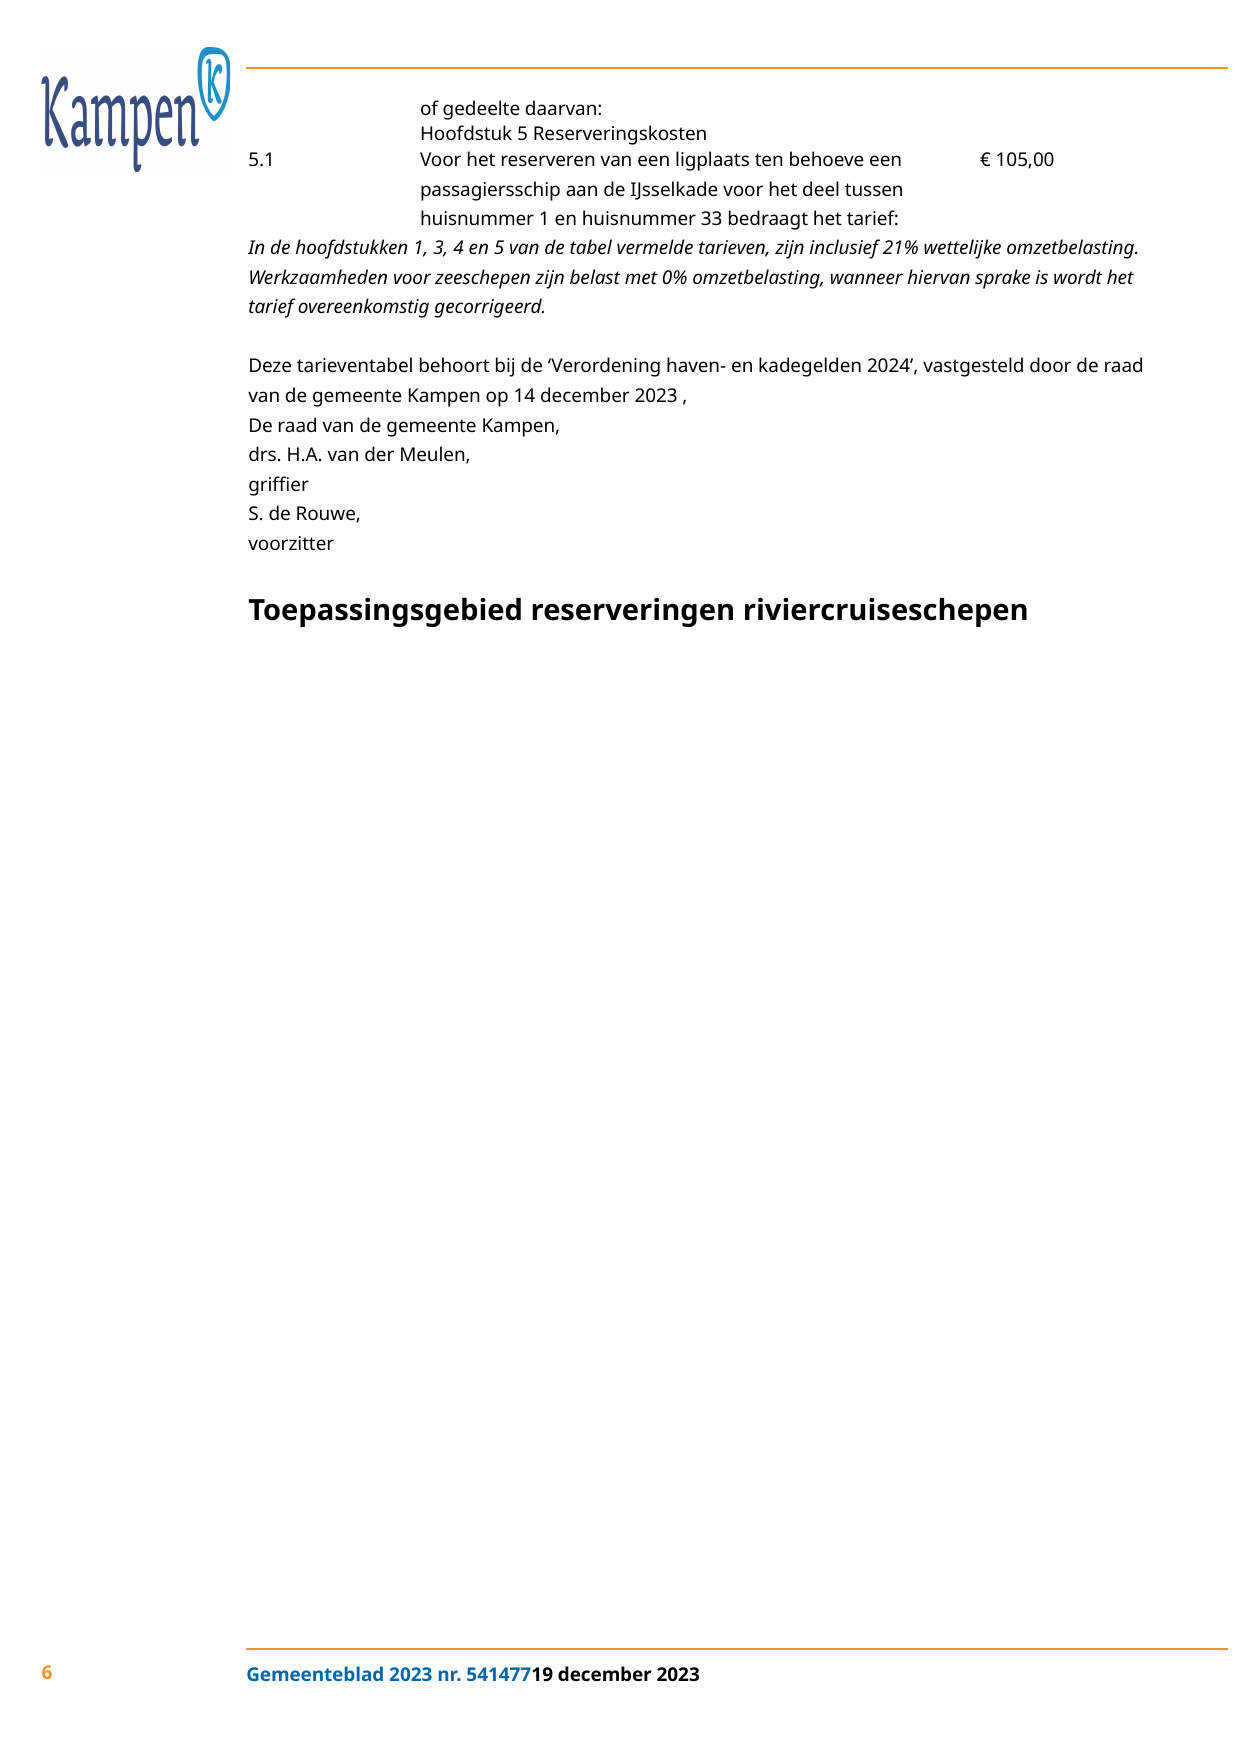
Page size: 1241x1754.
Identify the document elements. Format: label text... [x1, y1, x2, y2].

table_cell [980, 121, 1152, 146]
table_cell [248, 121, 420, 146]
table_cell Voor het reserveren van een ligplaats ten behoeve een passagiersschip aan de IJsselkade voor het deel tussen huisnummer 1 en huisnummer 33 bedraagt het tarief: [420, 146, 980, 231]
text De raad van de gemeente Kampen, [248, 412, 1152, 438]
text Toepassingsgebied reserveringen riviercruiseschepen [248, 589, 1152, 629]
table_cell [248, 95, 420, 121]
text drs. H.A. van der Meulen, [248, 441, 1152, 467]
text griffier [248, 471, 1152, 497]
text S. de Rouwe, [248, 501, 1152, 526]
picture [41, 47, 231, 172]
table_cell [980, 95, 1152, 121]
table_cell of gedeelte daarvan: [420, 95, 980, 121]
text Deze tarieventabel behoort bij de ‘Verordening haven- en kadegelden 2024’, vastgesteld door de raad van de gemeente Kampen op 14 december 2023 , [248, 353, 1152, 408]
table_cell € 105,00 [980, 146, 1152, 231]
text voorzitter [248, 530, 1152, 556]
text In de hoofdstukken 1, 3, 4 en 5 van de tabel vermelde tarieven, zijn inclusief 21% wettelijke omzetbelasting. Werkzaamheden voor zeeschepen zijn belast met 0% omzetbelasting, wanneer hiervan sprake is wordt het tarief overeenkomstig gecorrigeerd. [248, 234, 1152, 319]
table_cell Hoofdstuk 5 Reserveringskosten [420, 121, 980, 146]
table_cell 5.1 [248, 146, 420, 231]
